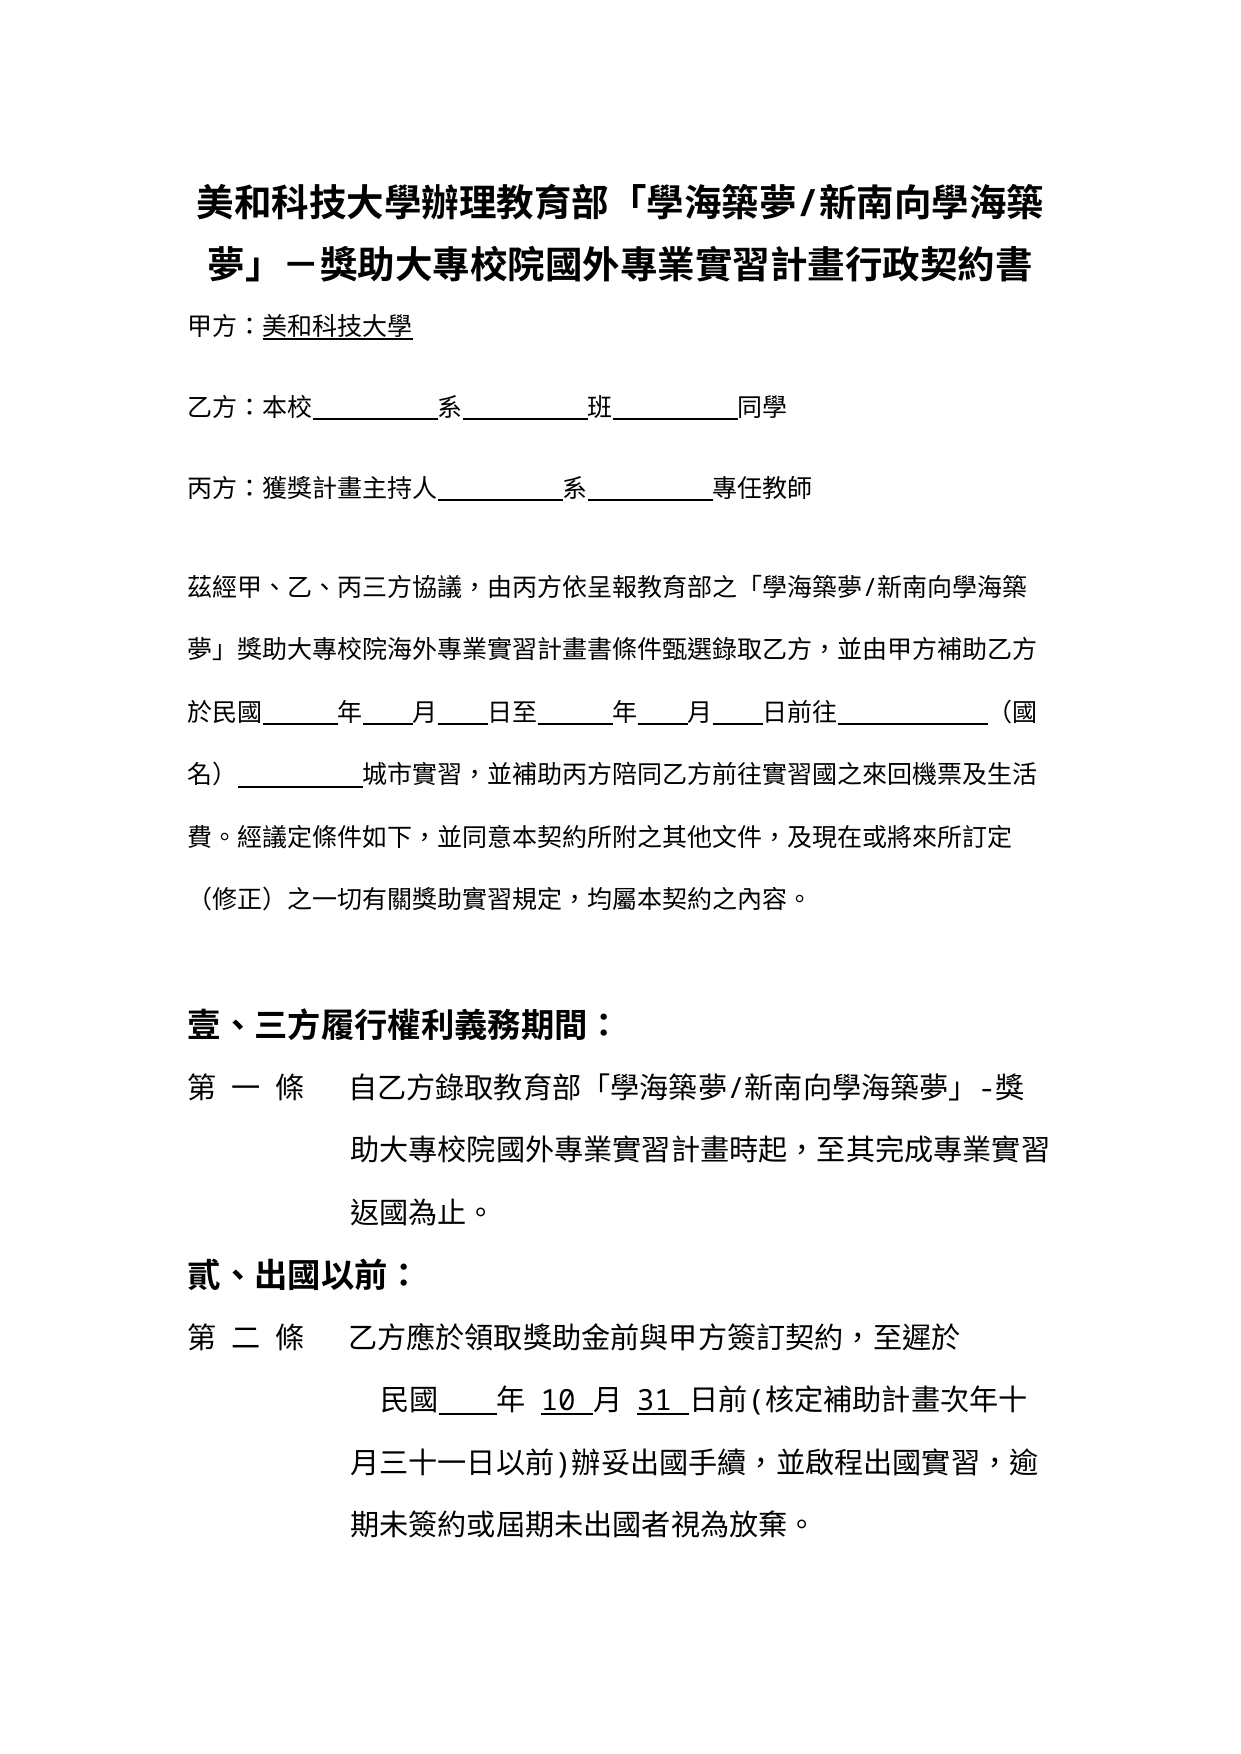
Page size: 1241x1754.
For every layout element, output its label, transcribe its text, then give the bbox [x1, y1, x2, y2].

text 貳、出國以前： [188, 1231, 1053, 1294]
text 丙方：獲獎計畫主持人 系 專任教師 [187, 444, 1053, 507]
text 第 二 條 乙方應於領取獎助金前與甲方簽訂契約，至遲於 [187, 1294, 1053, 1356]
text 茲經甲、乙、丙三方協議，由丙方依呈報教育部之「學海築夢/新南向學海築夢」獎助大專校院海外專業實習計畫書條件甄選錄取乙方，並由甲方補助乙方於民國 年 月 日至 年 月 日前往 （國名） 城市實習，並補助丙方陪同乙方前往實習國之來回機票及生活費。經議定條件如下，並同意本契約所附之其他文件，及現在或將來所訂定（修正）之一切有關獎助實習規定，均屬本契約之內容。 [187, 544, 1053, 919]
text 第 一 條 自乙方錄取教育部「學海築夢/新南向學海築夢」-獎助大專校院國外專業實習計畫時起，至其完成專業實習返國為止。 [187, 1044, 1053, 1231]
text 美和科技大學辦理教育部「學海築夢/新南向學海築夢」－獎助大專校院國外專業實習計畫行政契約書 [187, 158, 1053, 283]
text 甲方：美和科技大學 [187, 283, 1053, 346]
text 民國 年 10 月 31 日前(核定補助計畫次年十月三十一日以前)辦妥出國手續，並啟程出國實習，逾期未簽約或屆期未出國者視為放棄。 [187, 1356, 1053, 1544]
text 乙方：本校 系 班 同學 [187, 364, 1053, 426]
text 壹、三方履行權利義務期間： [188, 981, 1053, 1044]
